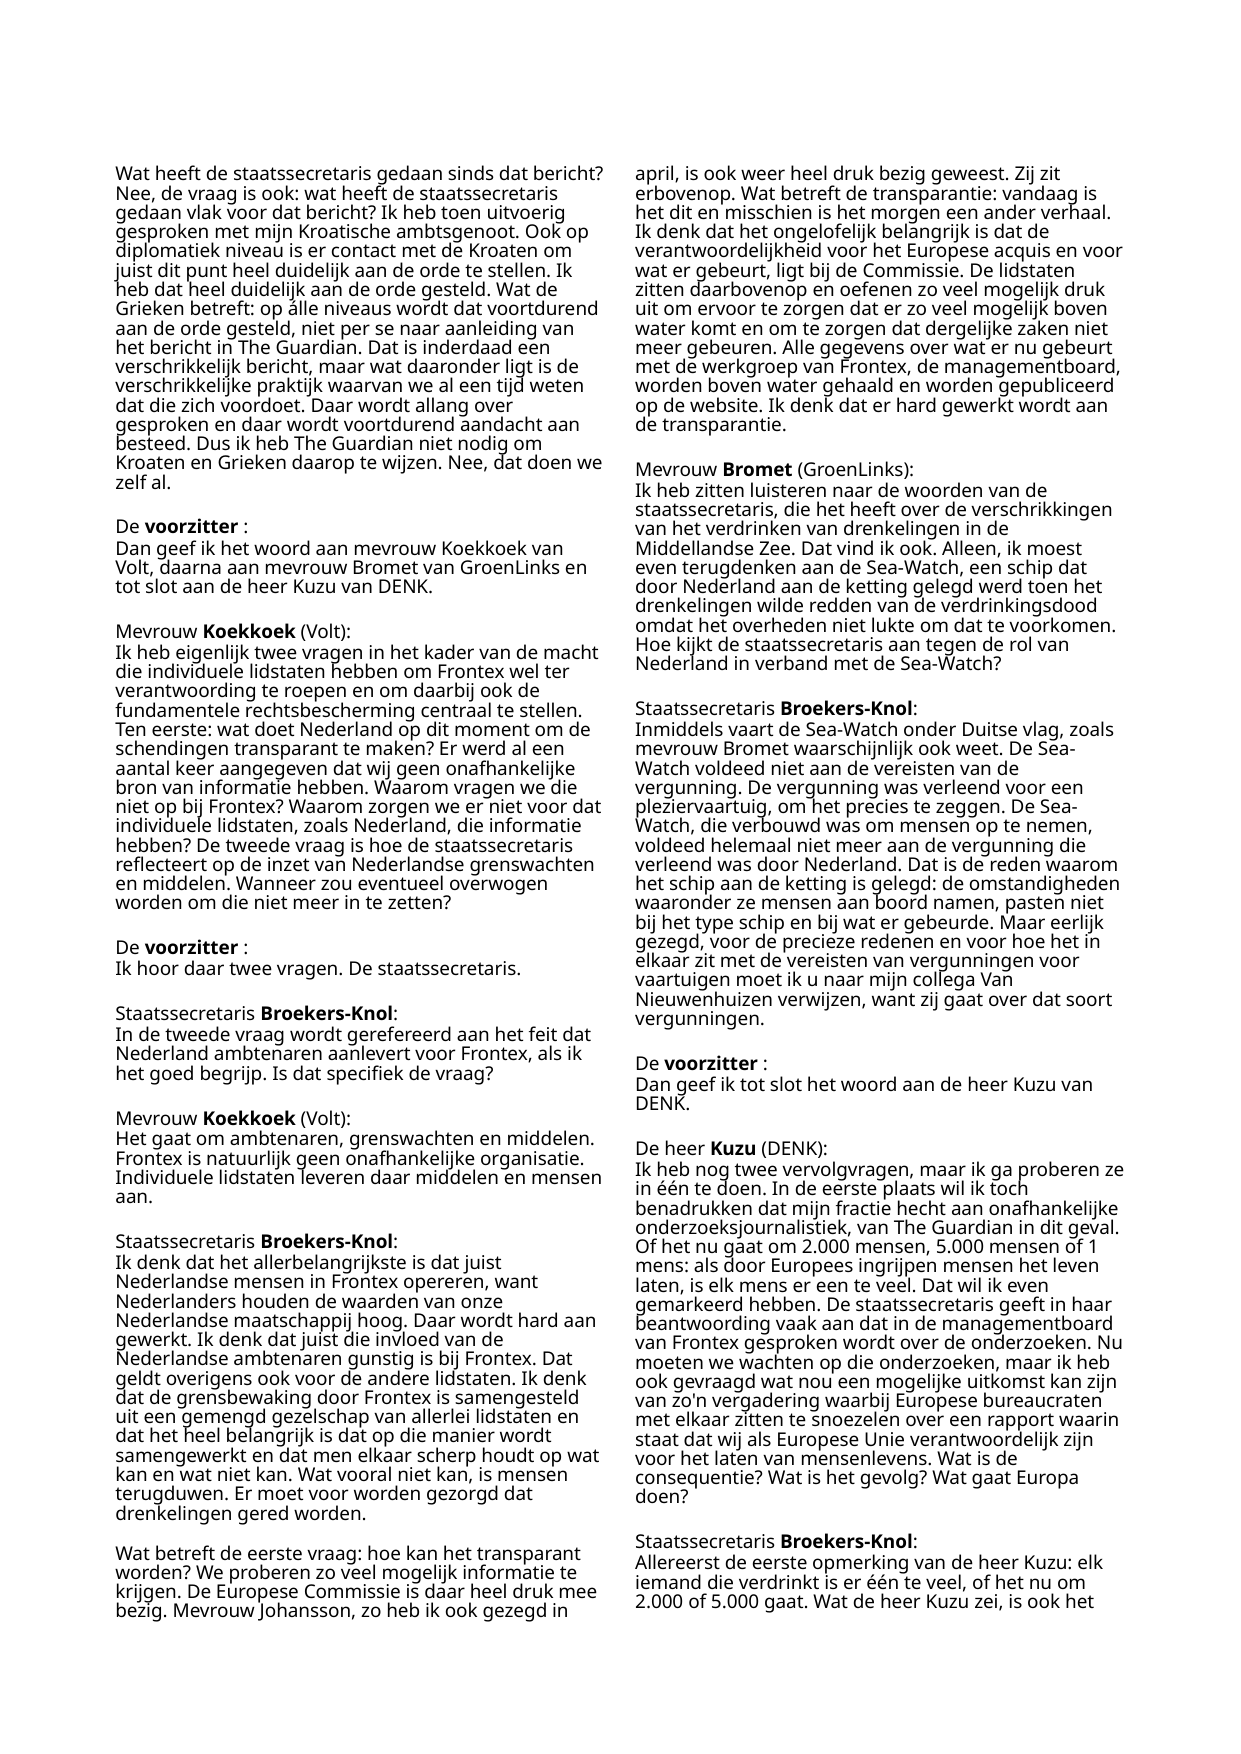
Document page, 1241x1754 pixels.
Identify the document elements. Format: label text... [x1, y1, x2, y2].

text Staatssecretaris Broekers-Knol: [635, 695, 1125, 721]
text Dan geef ik tot slot het woord aan de heer Kuzu van DENK. [635, 1076, 1125, 1114]
text De voorzitter : [635, 1050, 1125, 1076]
text Mevrouw Bromet (GroenLinks): [635, 456, 1125, 482]
text De heer Kuzu (DENK): [635, 1135, 1125, 1161]
text Ik hoor daar twee vragen. De staatssecretaris. [115, 960, 605, 979]
text Wat betreft de eerste vraag: hoe kan het transparant worden? We proberen zo veel mogelijk informatie te krijgen. De Europese Commissie is daar heel druk mee bezig. Mevrouw Johansson, zo heb ik ook gezegd in [115, 1544, 605, 1622]
text Ik heb nog twee vervolgvragen, maar ik ga proberen ze in één te doen. In de eerste plaats wil ik toch benadrukken dat mijn fractie hecht aan onafhankelijke onderzoeksjournalistiek, van The Guardian in dit geval. Of het nu gaat om 2.000 mensen, 5.000 mensen of 1 mens: als door Europees ingrijpen mensen het leven laten, is elk mens er een te veel. Dat wil ik even gemarkeerd hebben. De staatssecretaris geeft in haar beantwoording vaak aan dat in de managementboard van Frontex gesproken wordt over de onderzoeken. Nu moeten we wachten op die onderzoeken, maar ik heb ook gevraagd wat nou een mogelijke uitkomst kan zijn van zo'n vergadering waarbij Europese bureaucraten met elkaar zitten te snoezelen over een rapport waarin staat dat wij als Europese Unie verantwoordelijk zijn voor het laten van mensenlevens. Wat is de consequentie? Wat is het gevolg? Wat gaat Europa doen? [635, 1161, 1125, 1508]
text Ik heb eigenlijk twee vragen in het kader van de macht die individuele lidstaten hebben om Frontex wel ter verantwoording te roepen en om daarbij ook de fundamentele rechtsbescherming centraal te stellen. Ten eerste: wat doet Nederland op dit moment om de schendingen transparant te maken? Er werd al een aantal keer aangegeven dat wij geen onafhankelijke bron van informatie hebben. Waarom vragen we die niet op bij Frontex? Waarom zorgen we er niet voor dat individuele lidstaten, zoals Nederland, die informatie hebben? De tweede vraag is hoe de staatssecretaris reflecteert op de inzet van Nederlandse grenswachten en middelen. Wanneer zou eventueel overwogen worden om die niet meer in te zetten? [115, 644, 605, 914]
text Staatssecretaris Broekers-Knol: [115, 1000, 605, 1026]
text Staatssecretaris Broekers-Knol: [115, 1228, 605, 1254]
text Mevrouw Koekkoek (Volt): [115, 618, 605, 644]
text De voorzitter : [115, 934, 605, 960]
text april, is ook weer heel druk bezig geweest. Zij zit erbovenop. Wat betreft de transparantie: vandaag is het dit en misschien is het morgen een ander verhaal. Ik denk dat het ongelofelijk belangrijk is dat de verantwoordelijkheid voor het Europese acquis en voor wat er gebeurt, ligt bij de Commissie. De lidstaten zitten daarbovenop en oefenen zo veel mogelijk druk uit om ervoor te zorgen dat er zo veel mogelijk boven water komt en om te zorgen dat dergelijke zaken niet meer gebeuren. Alle gegevens over wat er nu gebeurt met de werkgroep van Frontex, de managementboard, worden boven water gehaald en worden gepubliceerd op de website. Ik denk dat er hard gewerkt wordt aan de transparantie. [635, 165, 1125, 435]
text Dan geef ik het woord aan mevrouw Koekkoek van Volt, daarna aan mevrouw Bromet van GroenLinks en tot slot aan de heer Kuzu van DENK. [115, 539, 605, 597]
text Staatssecretaris Broekers-Knol: [635, 1529, 1125, 1554]
text Het gaat om ambtenaren, grenswachten en middelen. Frontex is natuurlijk geen onafhankelijke organisatie. Individuele lidstaten leveren daar middelen en mensen aan. [115, 1130, 605, 1207]
text Ik heb zitten luisteren naar de woorden van de staatssecretaris, die het heeft over de verschrikkingen van het verdrinken van drenkelingen in de Middellandse Zee. Dat vind ik ook. Alleen, ik moest even terugdenken aan de Sea-Watch, een schip dat door Nederland aan de ketting gelegd werd toen het drenkelingen wilde redden van de verdrinkingsdood omdat het overheden niet lukte om dat te voorkomen. Hoe kijkt de staatssecretaris aan tegen de rol van Nederland in verband met de Sea-Watch? [635, 482, 1125, 674]
text In de tweede vraag wordt gerefereerd aan het feit dat Nederland ambtenaren aanlevert voor Frontex, als ik het goed begrijp. Is dat specifiek de vraag? [115, 1026, 605, 1084]
text Allereerst de eerste opmerking van de heer Kuzu: elk iemand die verdrinkt is er één te veel, of het nu om 2.000 of 5.000 gaat. Wat de heer Kuzu zei, is ook het [635, 1554, 1125, 1612]
text Mevrouw Koekkoek (Volt): [115, 1105, 605, 1130]
text Inmiddels vaart de Sea-Watch onder Duitse vlag, zoals mevrouw Bromet waarschijnlijk ook weet. De Sea-Watch voldeed niet aan de vereisten van de vergunning. De vergunning was verleend voor een pleziervaartuig, om het precies te zeggen. De Sea-Watch, die verbouwd was om mensen op te nemen, voldeed helemaal niet meer aan de vergunning die verleend was door Nederland. Dat is de reden waarom het schip aan de ketting is gelegd: de omstandigheden waaronder ze mensen aan boord namen, pasten niet bij het type schip en bij wat er gebeurde. Maar eerlijk gezegd, voor de precieze redenen en voor hoe het in elkaar zit met de vereisten van vergunningen voor vaartuigen moet ik u naar mijn collega Van Nieuwenhuizen verwijzen, want zij gaat over dat soort vergunningen. [635, 721, 1125, 1029]
text De voorzitter : [115, 514, 605, 539]
text Wat heeft de staatssecretaris gedaan sinds dat bericht? Nee, de vraag is ook: wat heeft de staatssecretaris gedaan vlak voor dat bericht? Ik heb toen uitvoerig gesproken met mijn Kroatische ambtsgenoot. Ook op diplomatiek niveau is er contact met de Kroaten om juist dit punt heel duidelijk aan de orde te stellen. Ik heb dat heel duidelijk aan de orde gesteld. Wat de Grieken betreft: op álle niveaus wordt dat voortdurend aan de orde gesteld, niet per se naar aanleiding van het bericht in The Guardian. Dat is inderdaad een verschrikkelijk bericht, maar wat daaronder ligt is de verschrikkelijke praktijk waarvan we al een tijd weten dat die zich voordoet. Daar wordt allang over gesproken en daar wordt voortdurend aandacht aan besteed. Dus ik heb The Guardian niet nodig om Kroaten en Grieken daarop te wijzen. Nee, dat doen we zelf al. [115, 165, 605, 493]
text Ik denk dat het allerbelangrijkste is dat juist Nederlandse mensen in Frontex opereren, want Nederlanders houden de waarden van onze Nederlandse maatschappij hoog. Daar wordt hard aan gewerkt. Ik denk dat juist die invloed van de Nederlandse ambtenaren gunstig is bij Frontex. Dat geldt overigens ook voor de andere lidstaten. Ik denk dat de grensbewaking door Frontex is samengesteld uit een gemengd gezelschap van allerlei lidstaten en dat het heel belangrijk is dat op die manier wordt samengewerkt en dat men elkaar scherp houdt op wat kan en wat niet kan. Wat vooral niet kan, is mensen terugduwen. Er moet voor worden gezorgd dat drenkelingen gered worden. [115, 1254, 605, 1524]
